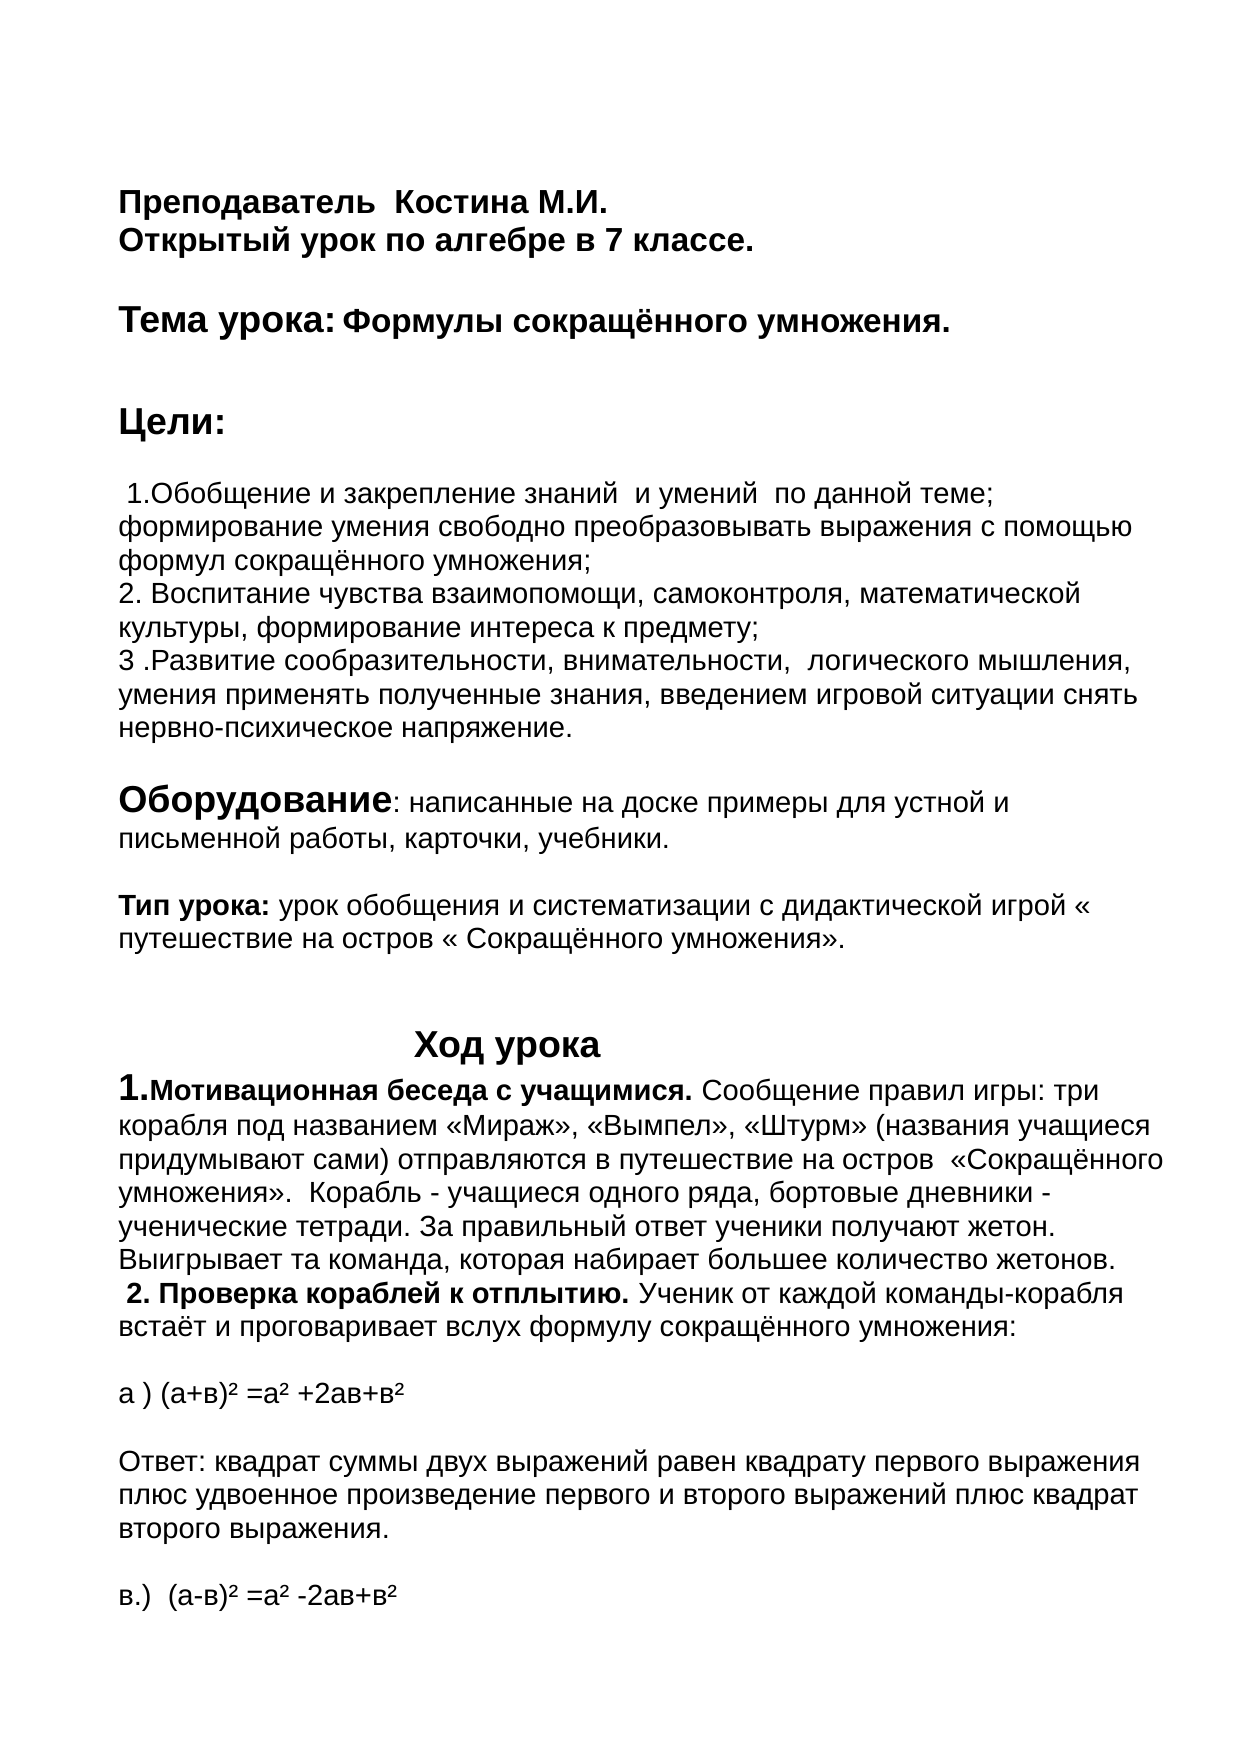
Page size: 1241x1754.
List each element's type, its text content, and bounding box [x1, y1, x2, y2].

text в.) (а-в)² =а² -2ав+в² [118, 1578, 1176, 1611]
text 1.Обобщение и закрепление знаний и умений по данной теме; формирование умения свободно преобразовывать выражения с помощью формул сокращённого умножения; [118, 476, 1176, 576]
text Тип урока: урок обобщения и систематизации с дидактической игрой « путешествие на остров « Сокращённого умножения». [118, 888, 1176, 955]
text умения применять полученные знания, введением игровой ситуации снять нервно-психическое напряжение. [118, 677, 1176, 744]
text 2. Воспитание чувства взаимопомощи, самоконтроля, математической [118, 576, 1176, 610]
text 2. Проверка кораблей к отплытию. Ученик от каждой команды-корабля встаёт и проговаривает вслух формулу сокращённого умножения: [118, 1276, 1176, 1343]
text культуры, формирование интереса к предмету; [118, 610, 1176, 643]
text Оборудование: написанные на доске примеры для устной и письменной работы, карточки, учебники. [118, 777, 1176, 854]
text Преподаватель Костина М.И. [118, 182, 1176, 220]
text Ответ: квадрат суммы двух выражений равен квадрату первого выражения плюс удвоенное произведение первого и второго выражений плюс квадрат второго выражения. [118, 1443, 1176, 1544]
text Ход урока [118, 1022, 1176, 1065]
text Тема урока: Формулы сокращённого умножения. [118, 297, 1176, 340]
text а ) (а+в)² =а² +2ав+в² [118, 1376, 1176, 1410]
text 1.Мотивационная беседа с учащимися. Сообщение правил игры: три корабля под названием «Мираж», «Вымпел», «Штурм» (названия учащиеся придумывают сами) отправляются в путешествие на остров «Сокращённого умножения». Корабль - учащиеся одного ряда, бортовые дневники - ученические тетради. За правильный ответ ученики получают жетон. Выигрывает та команда, которая набирает большее количество жетонов. [118, 1065, 1176, 1276]
text Цели: [118, 399, 1176, 442]
text Открытый урок по алгебре в 7 классе. [118, 220, 1176, 259]
text 3 .Развитие сообразительности, внимательности, логического мышления, [118, 643, 1176, 677]
